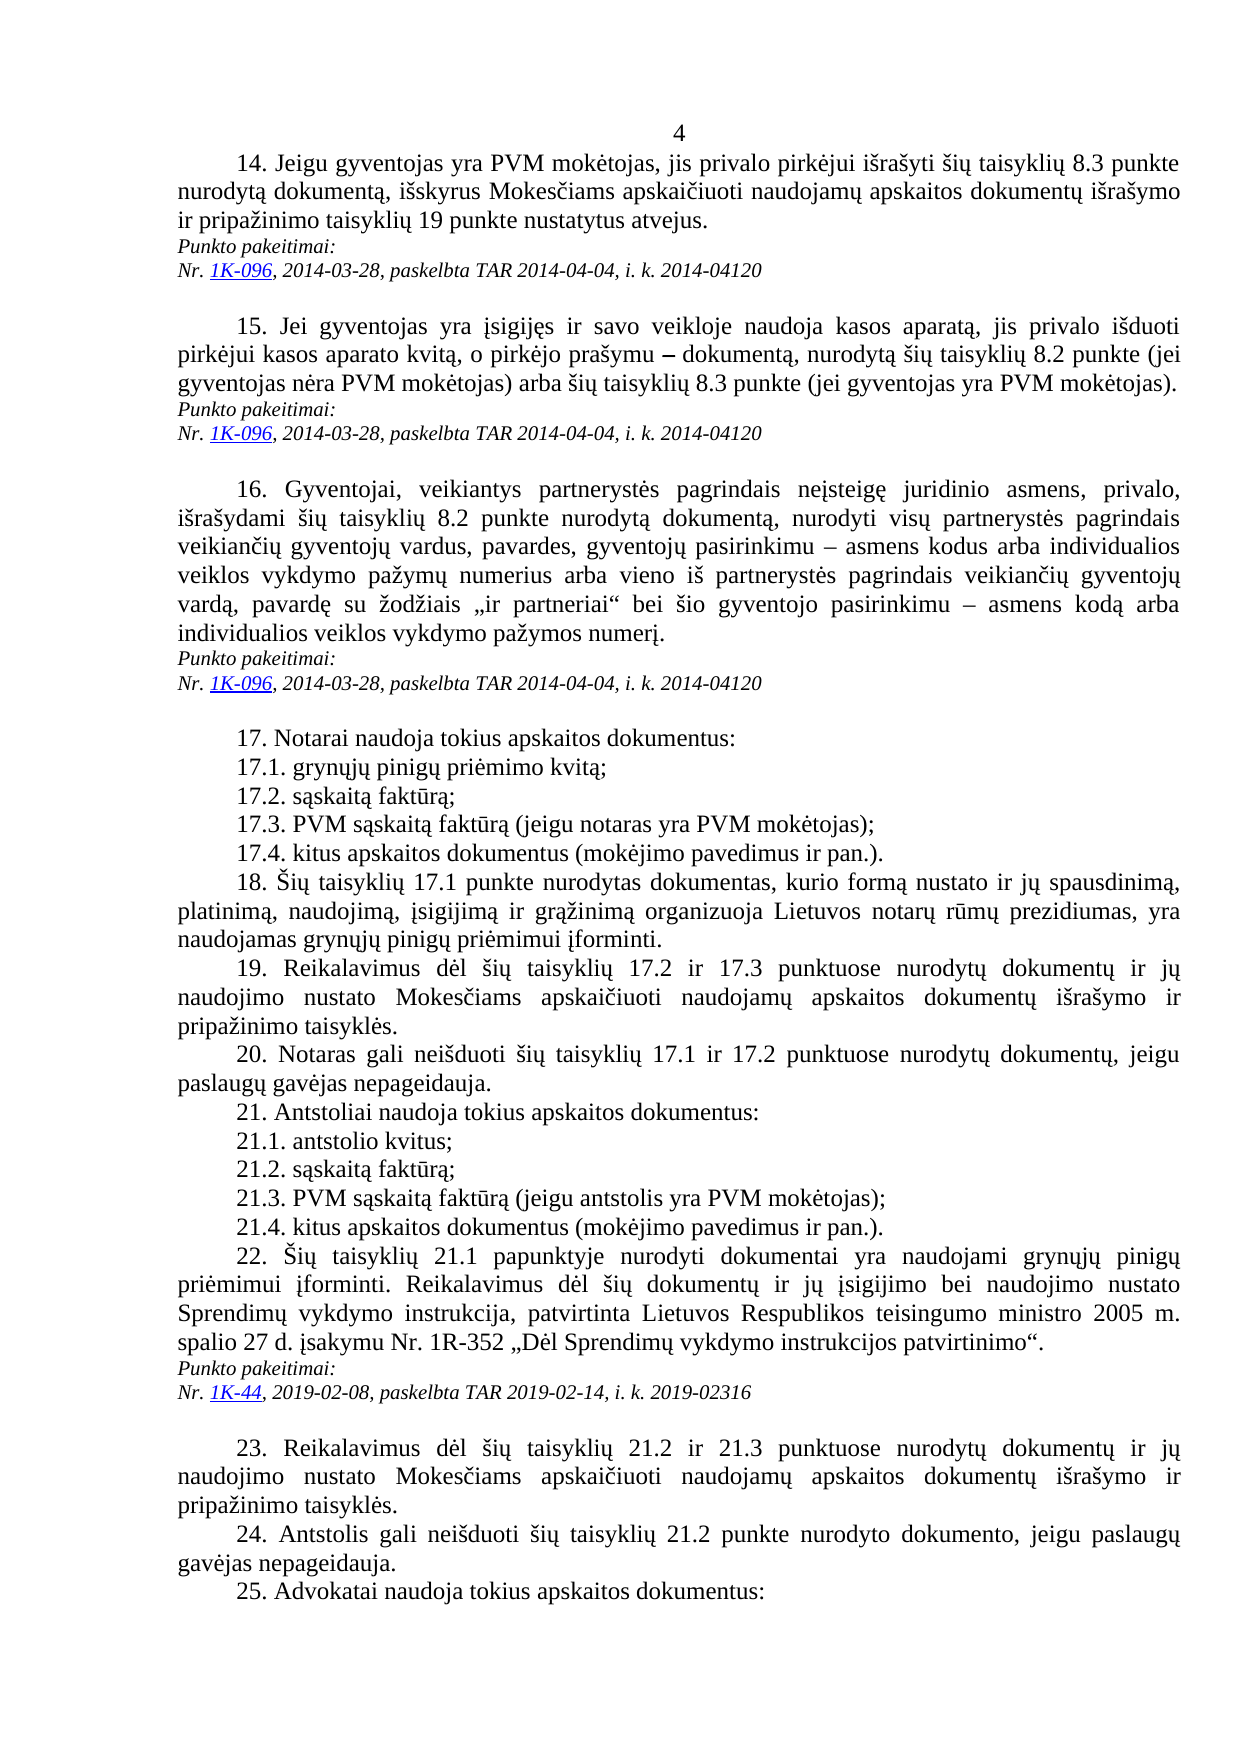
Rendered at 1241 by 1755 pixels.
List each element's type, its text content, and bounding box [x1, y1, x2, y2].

text 21. Antstoliai naudoja tokius apskaitos dokumentus: [177, 1097, 1181, 1126]
text 16. Gyventojai, veikiantys partnerystės pagrindais neįsteigę juridinio asmens, privalo, išrašydami šių taisyklių 8.2 punkte nurodytą dokumentą, nurodyti visų partnerystės pagrindais veikiančių gyventojų vardus, pavardes, gyventojų pasirinkimu – asmens kodus arba individualios veiklos vykdymo pažymų numerius arba vieno iš partnerystės pagrindais veikiančių gyventojų vardą, pavardę su žodžiais „ir partneriai“ bei šio gyventojo pasirinkimu – asmens kodą arba individualios veiklos vykdymo pažymos numerį. [177, 474, 1181, 646]
text Punkto pakeitimai: [177, 646, 1181, 670]
text 22. Šių taisyklių 21.1 papunktyje nurodyti dokumentai yra naudojami grynųjų pinigų priėmimui įforminti. Reikalavimus dėl šių dokumentų ir jų įsigijimo bei naudojimo nustato Sprendimų vykdymo instrukcija, patvirtinta Lietuvos Respublikos teisingumo ministro 2005 m. spalio 27 d. įsakymu Nr. 1R-352 „Dėl Sprendimų vykdymo instrukcijos patvirtinimo“. [177, 1241, 1181, 1356]
text 17.2. sąskaitą faktūrą; [177, 781, 1181, 809]
text Punkto pakeitimai: [177, 234, 1181, 258]
text Nr. 1K-096, 2014-03-28, paskelbta TAR 2014-04-04, i. k. 2014-04120 [177, 258, 1181, 282]
text 17.3. PVM sąskaitą faktūrą (jeigu notaras yra PVM mokėtojas); [177, 809, 1181, 838]
text 21.2. sąskaitą faktūrą; [177, 1154, 1181, 1183]
text 19. Reikalavimus dėl šių taisyklių 17.2 ir 17.3 punktuose nurodytų dokumentų ir jų naudojimo nustato Mokesčiams apskaičiuoti naudojamų apskaitos dokumentų išrašymo ir pripažinimo taisyklės. [177, 953, 1181, 1039]
text 23. Reikalavimus dėl šių taisyklių 21.2 ir 21.3 punktuose nurodytų dokumentų ir jų naudojimo nustato Mokesčiams apskaičiuoti naudojamų apskaitos dokumentų išrašymo ir pripažinimo taisyklės. [177, 1433, 1181, 1519]
text 21.4. kitus apskaitos dokumentus (mokėjimo pavedimus ir pan.). [177, 1212, 1181, 1241]
text 25. Advokatai naudoja tokius apskaitos dokumentus: [177, 1576, 1181, 1605]
text 21.1. antstolio kvitus; [177, 1126, 1181, 1154]
text 20. Notaras gali neišduoti šių taisyklių 17.1 ir 17.2 punktuose nurodytų dokumentų, jeigu paslaugų gavėjas nepageidauja. [177, 1039, 1181, 1097]
text 14. Jeigu gyventojas yra PVM mokėtojas, jis privalo pirkėjui išrašyti šių taisyklių 8.3 punkte nurodytą dokumentą, išskyrus Mokesčiams apskaičiuoti naudojamų apskaitos dokumentų išrašymo ir pripažinimo taisyklių 19 punkte nustatytus atvejus. [177, 148, 1181, 234]
text 24. Antstolis gali neišduoti šių taisyklių 21.2 punkte nurodyto dokumento, jeigu paslaugų gavėjas nepageidauja. [177, 1519, 1181, 1576]
text Nr. 1K-096, 2014-03-28, paskelbta TAR 2014-04-04, i. k. 2014-04120 [177, 421, 1181, 445]
text Nr. 1K-096, 2014-03-28, paskelbta TAR 2014-04-04, i. k. 2014-04120 [177, 670, 1181, 694]
text 18. Šių taisyklių 17.1 punkte nurodytas dokumentas, kurio formą nustato ir jų spausdinimą, platinimą, naudojimą, įsigijimą ir grąžinimą organizuoja Lietuvos notarų rūmų prezidiumas, yra naudojamas grynųjų pinigų priėmimui įforminti. [177, 867, 1181, 953]
text Punkto pakeitimai: [177, 1356, 1181, 1380]
text 17.1. grynųjų pinigų priėmimo kvitą; [177, 752, 1181, 781]
text 15. Jei gyventojas yra įsigijęs ir savo veikloje naudoja kasos aparatą, jis privalo išduoti pirkėjui kasos aparato kvitą, o pirkėjo prašymu – dokumentą, nurodytą šių taisyklių 8.2 punkte (jei gyventojas nėra PVM mokėtojas) arba šių taisyklių 8.3 punkte (jei gyventojas yra PVM mokėtojas). [177, 311, 1181, 397]
text Nr. 1K-44, 2019-02-08, paskelbta TAR 2019-02-14, i. k. 2019-02316 [177, 1380, 1181, 1404]
text 17.4. kitus apskaitos dokumentus (mokėjimo pavedimus ir pan.). [177, 838, 1181, 867]
text Punkto pakeitimai: [177, 397, 1181, 421]
text 17. Notarai naudoja tokius apskaitos dokumentus: [177, 723, 1181, 752]
text 21.3. PVM sąskaitą faktūrą (jeigu antstolis yra PVM mokėtojas); [177, 1183, 1181, 1212]
